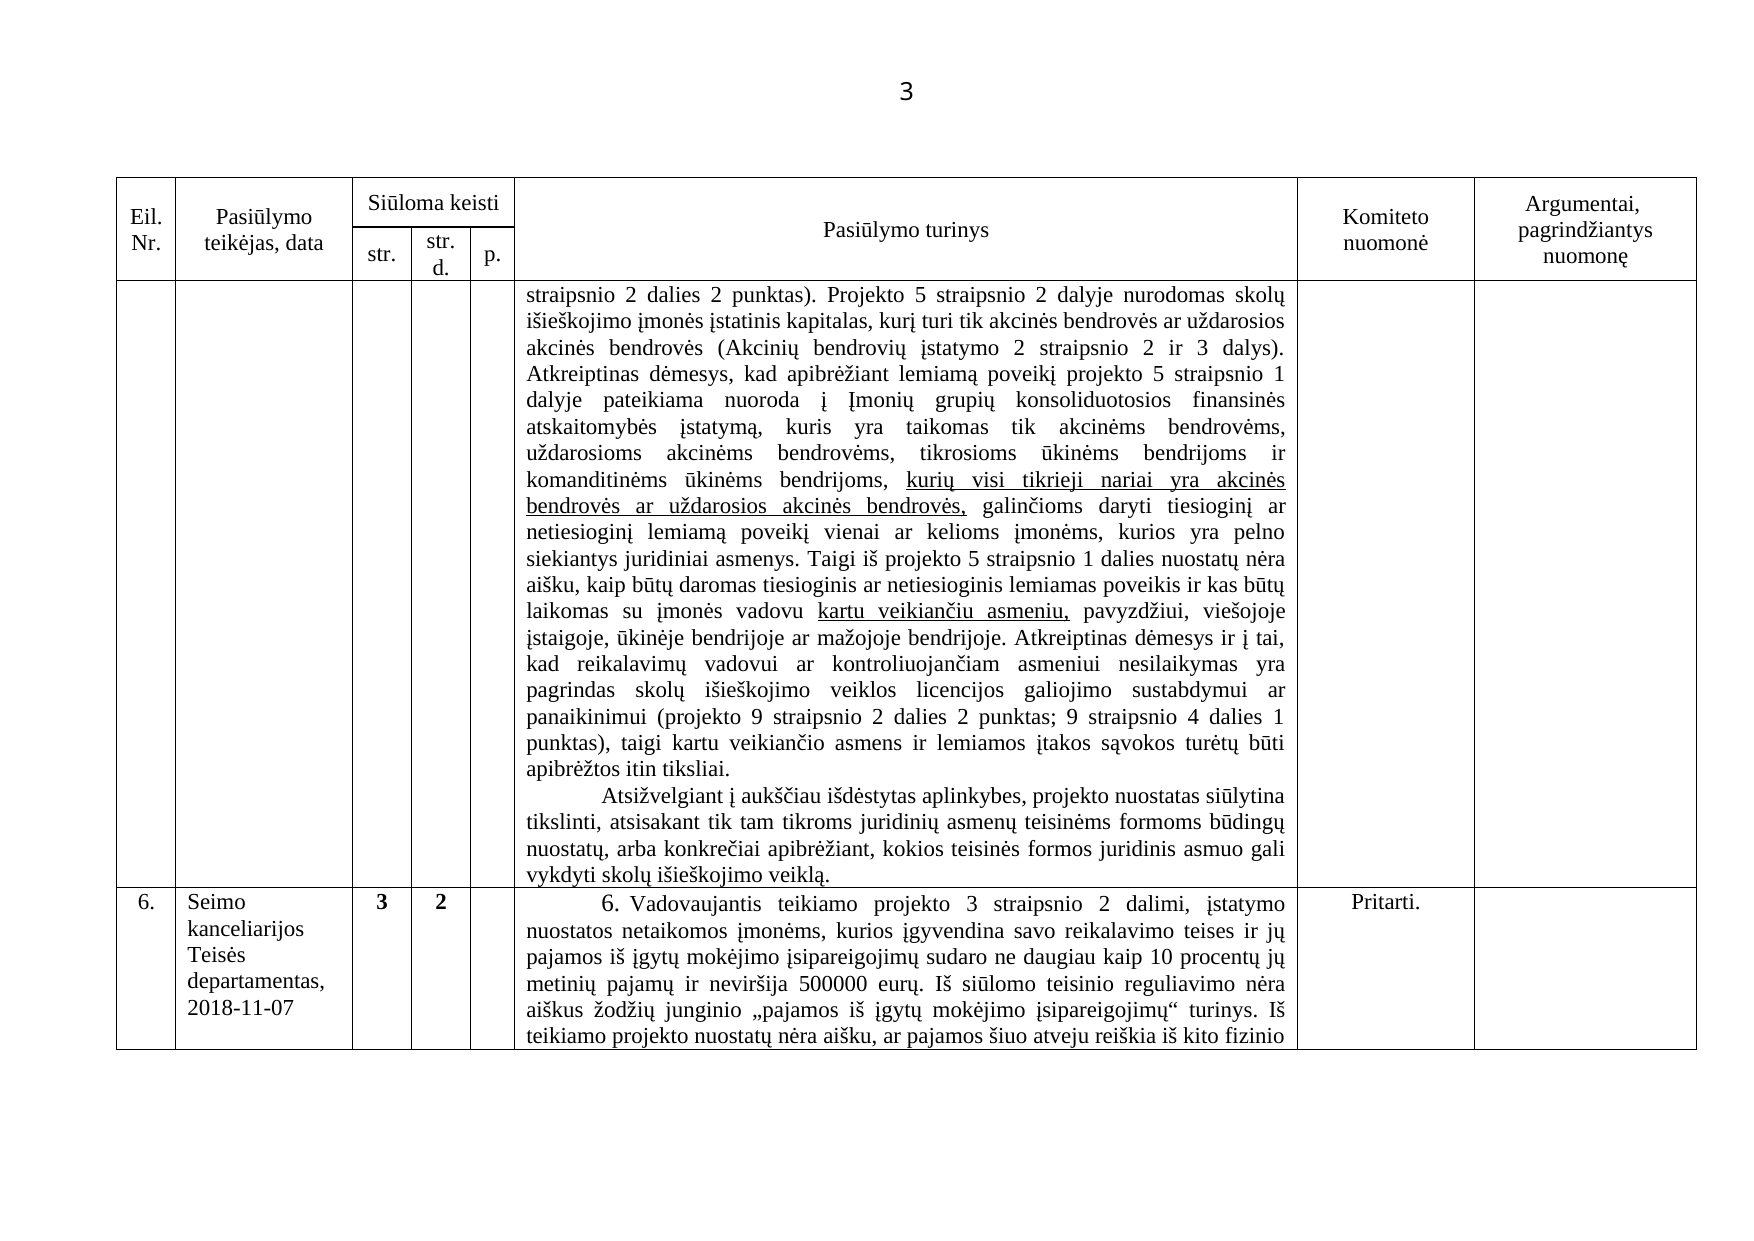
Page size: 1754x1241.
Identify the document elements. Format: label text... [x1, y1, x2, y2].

table_cell 3 [353, 888, 411, 1049]
table_cell 6. [117, 888, 175, 1049]
table_cell [471, 281, 514, 887]
table_cell [176, 281, 352, 887]
table_cell str. [353, 228, 411, 280]
table_header Pasiūlymo teikėjas, data [176, 178, 352, 280]
table_cell [1475, 888, 1696, 1049]
table_header Siūloma keisti [353, 178, 514, 226]
table_cell str. d. [412, 228, 470, 280]
table_cell Pritarti. [1298, 888, 1474, 1049]
table_header Komiteto nuomonė [1298, 178, 1474, 280]
table_cell [412, 281, 470, 887]
table_cell 2 [412, 888, 470, 1049]
table_cell [353, 281, 411, 887]
table_cell [1475, 281, 1696, 887]
table_cell p. [471, 228, 514, 280]
table_cell [1298, 281, 1474, 887]
table_header Argumentai, pagrindžiantys nuomonę [1475, 178, 1696, 280]
table_cell Seimo kanceliarijos Teisės departamentas, 2018-11-07 [176, 888, 352, 1049]
table_cell straipsnio 2 dalies 2 punktas). Projekto 5 straipsnio 2 dalyje nurodomas skolų išieškojimo įmonės įstatinis kapitalas, kurį turi tik akcinės bendrovės ar uždarosios akcinės bendrovės (Akcinių bendrovių įstatymo 2 straipsnio 2 ir 3 dalys). Atkreiptinas dėmesys, kad apibrėžiant lemiamą poveikį projekto 5 straipsnio 1 dalyje pateikiama nuoroda į Įmonių grupių konsoliduotosios finansinės atskaitomybės įstatymą, kuris yra taikomas tik akcinėms bendrovėms, uždarosioms akcinėms bendrovėms, tikrosioms ūkinėms bendrijoms ir komanditinėms ūkinėms bendrijoms, kurių visi tikrieji nariai yra akcinės bendrovės ar uždarosios akcinės bendrovės, galinčioms daryti tiesioginį ar netiesioginį lemiamą poveikį vienai ar kelioms įmonėms, kurios yra pelno siekiantys juridiniai asmenys. Taigi iš projekto 5 straipsnio 1 dalies nuostatų nėra aišku, kaip būtų daromas tiesioginis ar netiesioginis lemiamas poveikis ir kas būtų laikomas su įmonės vadovu kartu veikiančiu asmeniu, pavyzdžiui, viešojoje įstaigoje, ūkinėje bendrijoje ar mažojoje bendrijoje. Atkreiptinas dėmesys ir į tai, kad reikalavimų vadovui ar kontroliuojančiam asmeniui nesilaikymas yra pagrindas skolų išieškojimo veiklos licencijos galiojimo sustabdymui ar panaikinimui (projekto 9 straipsnio 2 dalies 2 punktas; 9 straipsnio 4 dalies 1 punktas), taigi kartu veikiančio asmens ir lemiamos įtakos sąvokos turėtų būti apibrėžtos itin tiksliai. Atsižvelgiant į aukščiau išdėstytas aplinkybes, projekto nuostatas siūlytina tikslinti, atsisakant tik tam tikroms juridinių asmenų teisinėms formoms būdingų nuostatų, arba konkrečiai apibrėžiant, kokios teisinės formos juridinis asmuo gali vykdyti skolų išieškojimo veiklą. [515, 281, 1297, 887]
table_cell Vadovaujantis teikiamo projekto 3 straipsnio 2 dalimi, įstatymo nuostatos netaikomos įmonėms, kurios įgyvendina savo reikalavimo teises ir jų pajamos iš įgytų mokėjimo įsipareigojimų sudaro ne daugiau kaip 10 procentų jų metinių pajamų ir neviršija 500000 eurų. Iš siūlomo teisinio reguliavimo nėra aiškus žodžių junginio „pajamos iš įgytų mokėjimo įsipareigojimų“ turinys. Iš teikiamo projekto nuostatų nėra aišku, ar pajamos šiuo atveju reiškia iš kito fizinio [515, 888, 1297, 1049]
table_header Eil. Nr. [117, 178, 175, 280]
table_header Pasiūlymo turinys [515, 178, 1297, 280]
table_cell [117, 281, 175, 887]
table_cell [471, 888, 514, 1049]
